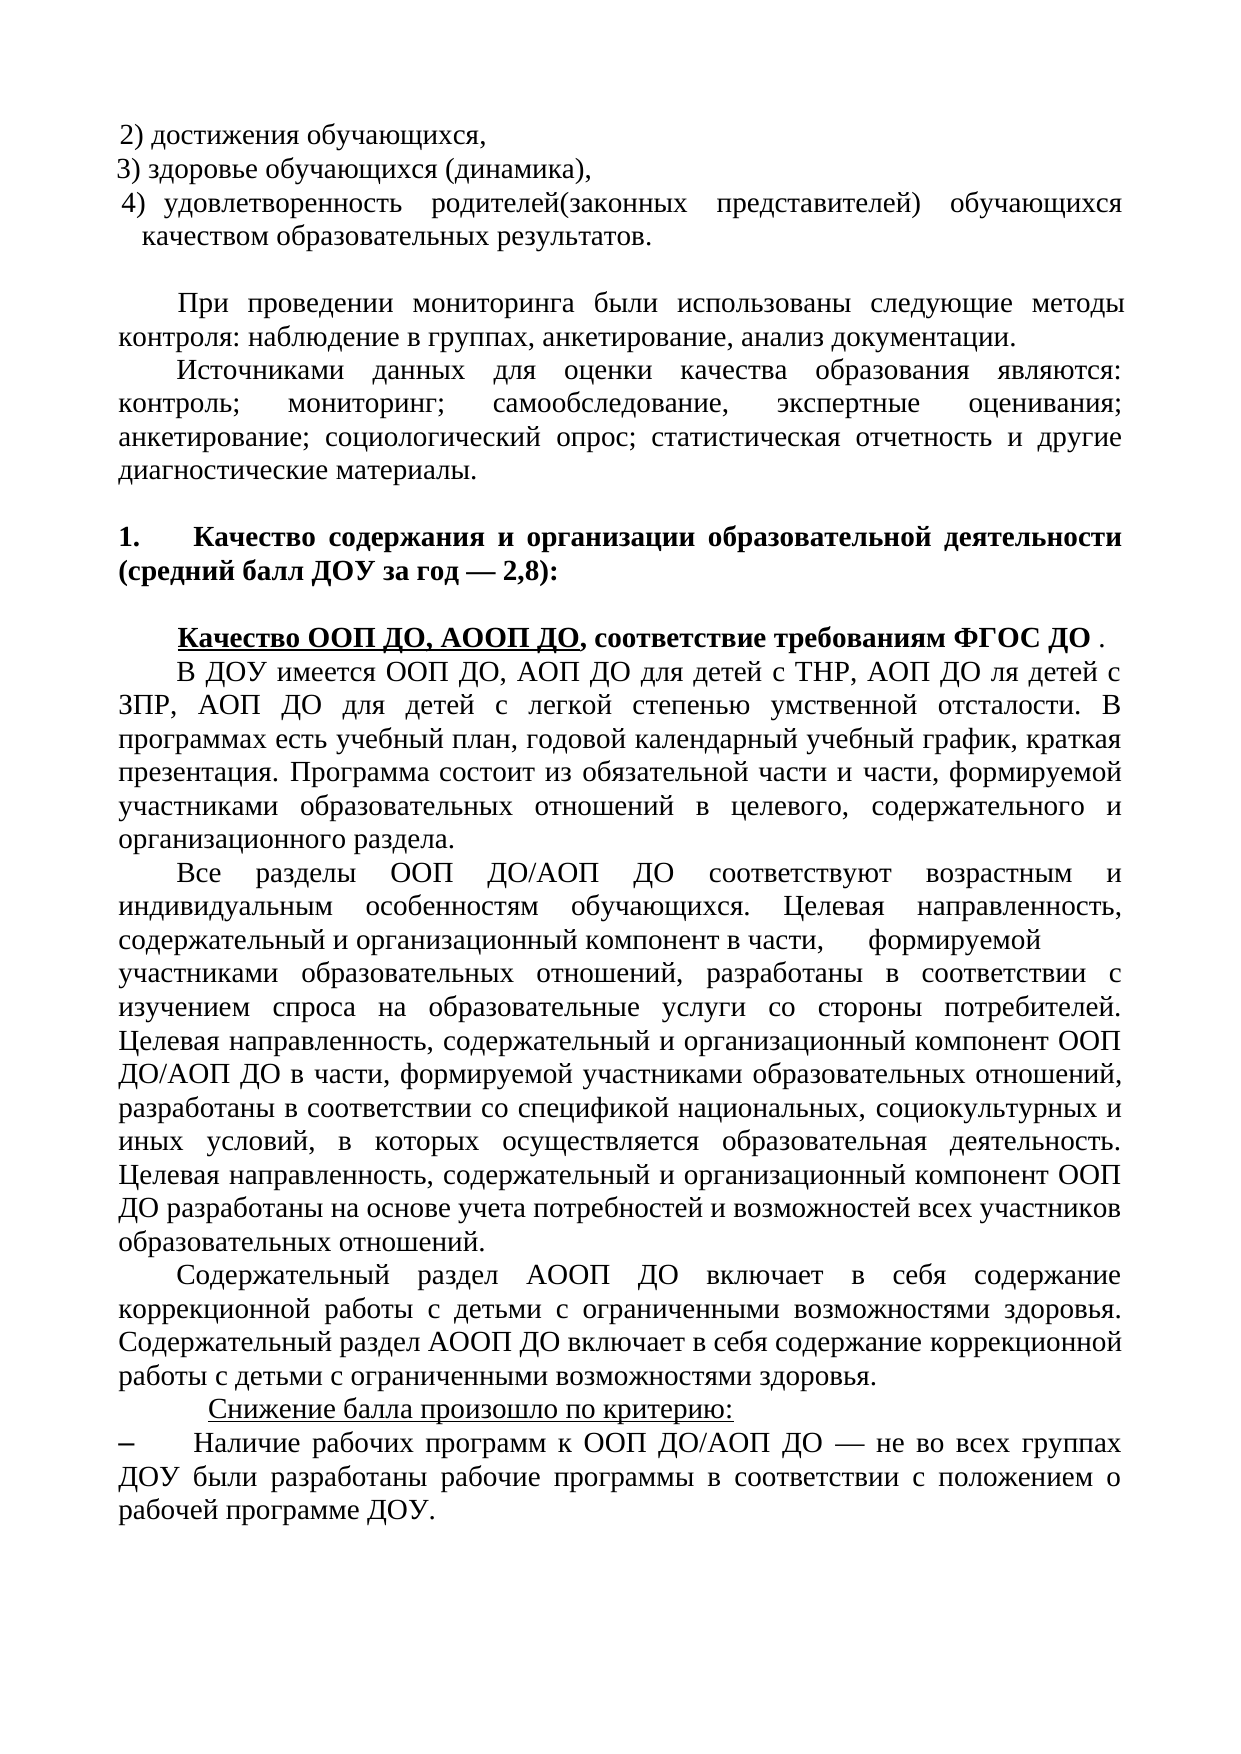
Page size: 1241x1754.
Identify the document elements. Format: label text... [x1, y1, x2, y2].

text Все разделы ООП ДО/АОП ДО соответствуют возрастным и индивидуальным особенностям обучающихся. Целевая направленность, содержательный и организационный компонент в части, формируемой участниками образовательных отношений, разработаны в соответствии с изучением спроса на образовательные услуги со стороны потребителей. Целевая направленность, содержательный и организационный компонент ООП ДО/АОП ДО в части, формируемой участниками образовательных отношений, разработаны в соответствии со спецификой национальных, социокультурных и иных условий, в которых осуществляется образовательная деятельность. Целевая направленность, содержательный и организационный компонент ООП ДО разработаны на основе учета потребностей и возможностей всех участников образовательных отношений. [118, 855, 1122, 1257]
list здоровье обучающихся (динамика), [116, 152, 1122, 185]
text При проведении мониторинга были использованы следующие методы контроля: наблюдение в группах, анкетирование, анализ документации. [118, 286, 1125, 353]
text Снижение балла произошло по критерию: [208, 1392, 1122, 1425]
text Источниками данных для оценки качества образования являются: контроль; мониторинг; самообследование, экспертные оценивания; анкетирование; социологический опрос; статистическая отчетность и другие диагностические материалы. [118, 353, 1122, 486]
list удовлетворенность родителей(законных представителей) обучающихся качеством образовательных результатов. [121, 185, 1122, 252]
list достижения обучающихся, [119, 118, 1122, 152]
text В ДОУ имеется ООП ДО, АОП ДО для детей с ТНР, АОП ДО ля детей с ЗПР, АОП ДО для детей с легкой степенью умственной отсталости. В программах есть учебный план, годовой календарный учебный график, краткая презентация. Программа состоит из обязательной части и части, формируемой участниками образовательных отношений в целевого, содержательного и организационного раздела. [118, 654, 1122, 855]
list Наличие рабочих программ к ООП ДО/АОП ДО — не во всех группах ДОУ были разработаны рабочие программы в соответствии с положением о рабочей программе ДОУ. [118, 1425, 1122, 1526]
text Содержательный раздел АООП ДО включает в себя содержание коррекционной работы с детьми с ограниченными возможностями здоровья. Содержательный раздел АООП ДО включает в себя содержание коррекционной работы с детьми с ограниченными возможностями здоровья. [118, 1257, 1122, 1392]
text Качество ООП ДО, АООП ДО, соответствие требованиям ФГОС ДО . [121, 620, 1122, 654]
list Качество содержания и организации образовательной деятельности (средний балл ДОУ за год — 2,8): [118, 520, 1122, 587]
